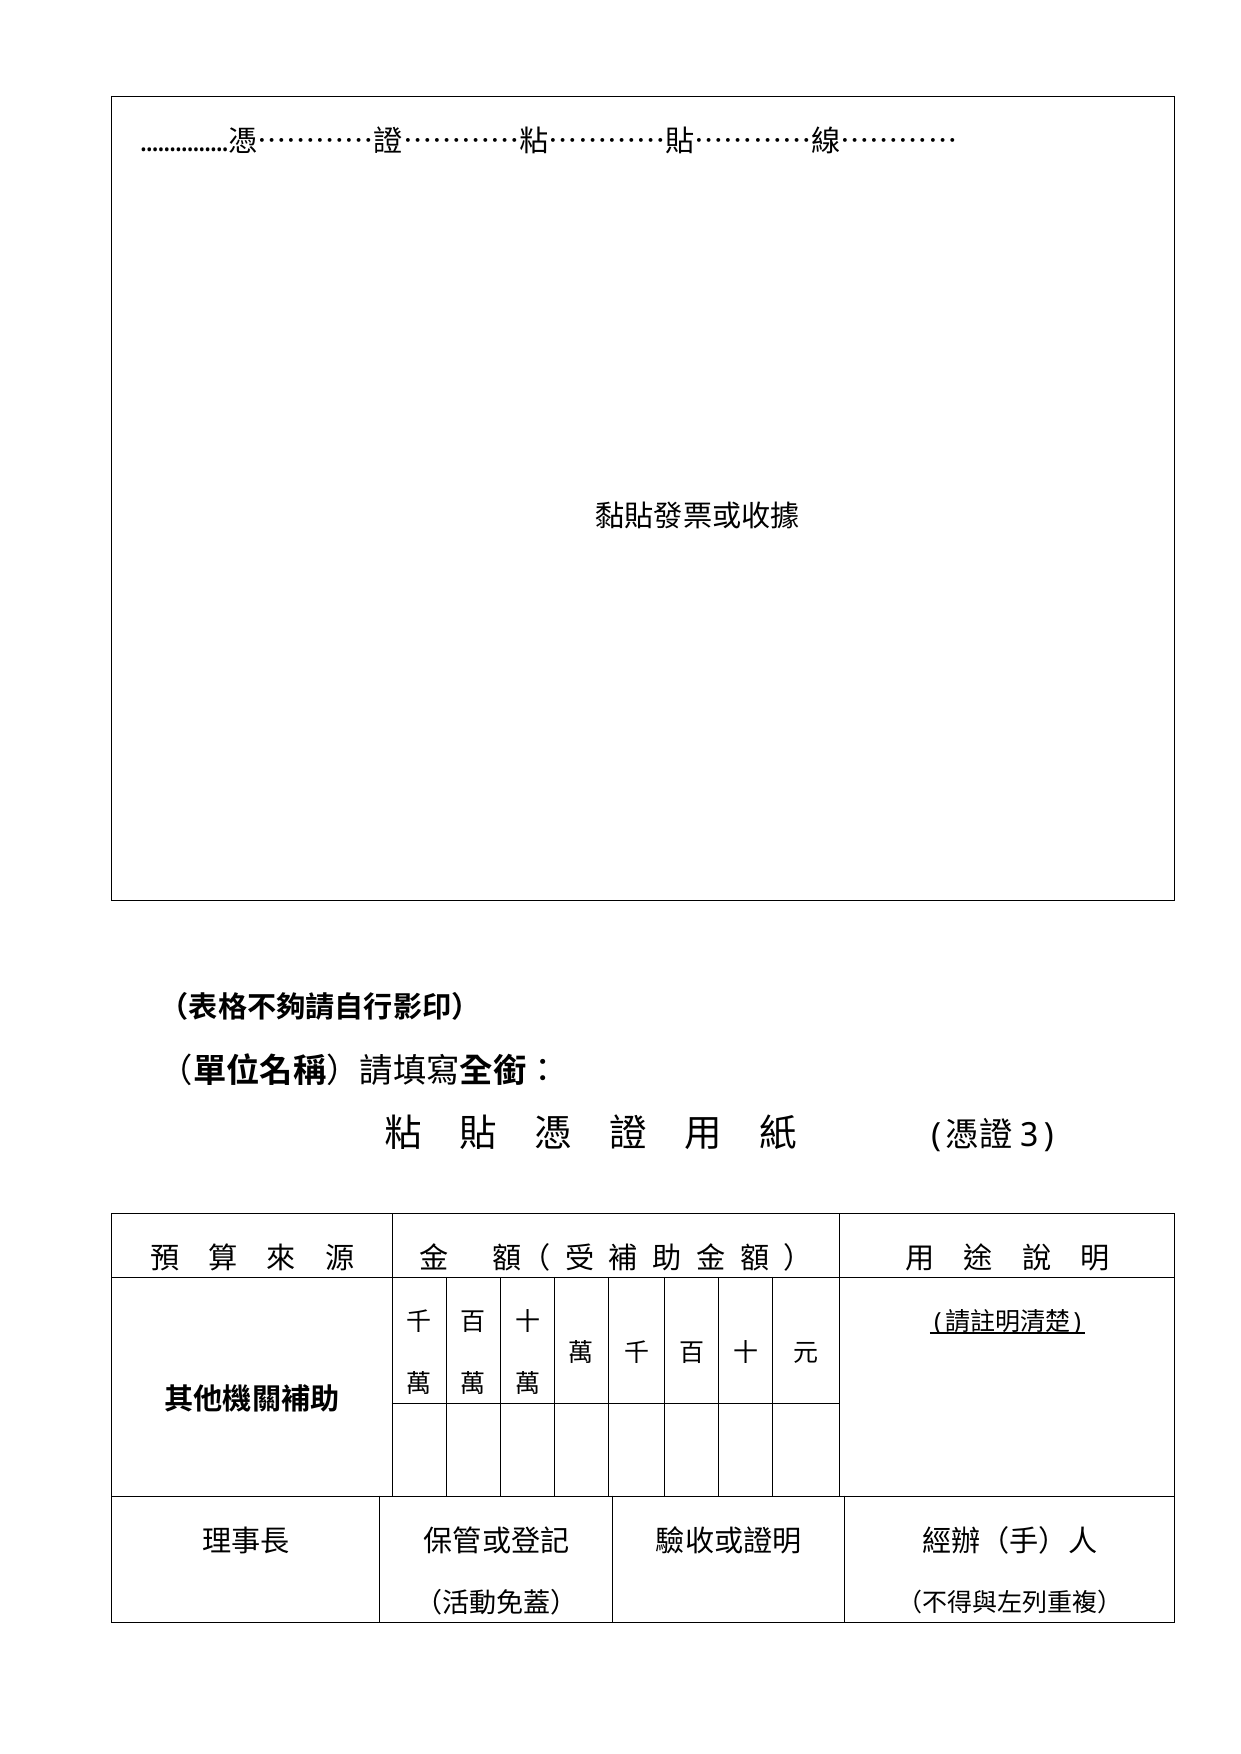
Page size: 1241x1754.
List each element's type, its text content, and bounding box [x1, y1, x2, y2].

table_cell 其他機關補助 [112, 1278, 392, 1496]
table_header 預 算 來 源 [112, 1214, 392, 1277]
text （單位名稱）請填寫全銜： [159, 1026, 1081, 1088]
table_cell [555, 1404, 608, 1496]
table_cell (請註明清楚) [840, 1278, 1174, 1496]
table_cell 千萬 [393, 1278, 446, 1403]
table_cell 千 [609, 1278, 664, 1403]
table_cell [773, 1404, 839, 1496]
table_cell 經辦（手）人 （不得與左列重複） [845, 1497, 1174, 1622]
table_cell 驗收或證明 [613, 1497, 844, 1622]
table_cell ……………憑…………證…………粘…………貼…………線………… 黏貼發票或收據 [112, 97, 1174, 900]
table_cell [609, 1404, 664, 1496]
table_cell 百萬 [447, 1278, 500, 1403]
table_cell 元 [773, 1278, 839, 1403]
table_cell 百 [665, 1278, 718, 1403]
table_cell [393, 1404, 446, 1496]
table_cell 理事長 [112, 1497, 379, 1622]
text 粘 貼 憑 證 用 紙 (憑證3) [159, 1088, 1081, 1151]
table_cell 十萬 [501, 1278, 554, 1403]
table_cell [447, 1404, 500, 1496]
table_cell 萬 [555, 1278, 608, 1403]
table_header 金 額（ 受 補 助 金 額 ） [393, 1214, 839, 1277]
table_cell 十 [719, 1278, 772, 1403]
table_cell [719, 1404, 772, 1496]
table_cell 保管或登記 （活動免蓋） [380, 1497, 612, 1622]
table_cell [665, 1404, 718, 1496]
table_header 用 途 說 明 [840, 1214, 1174, 1277]
text （表格不夠請自行影印） [159, 963, 1081, 1026]
table_cell [501, 1404, 554, 1496]
